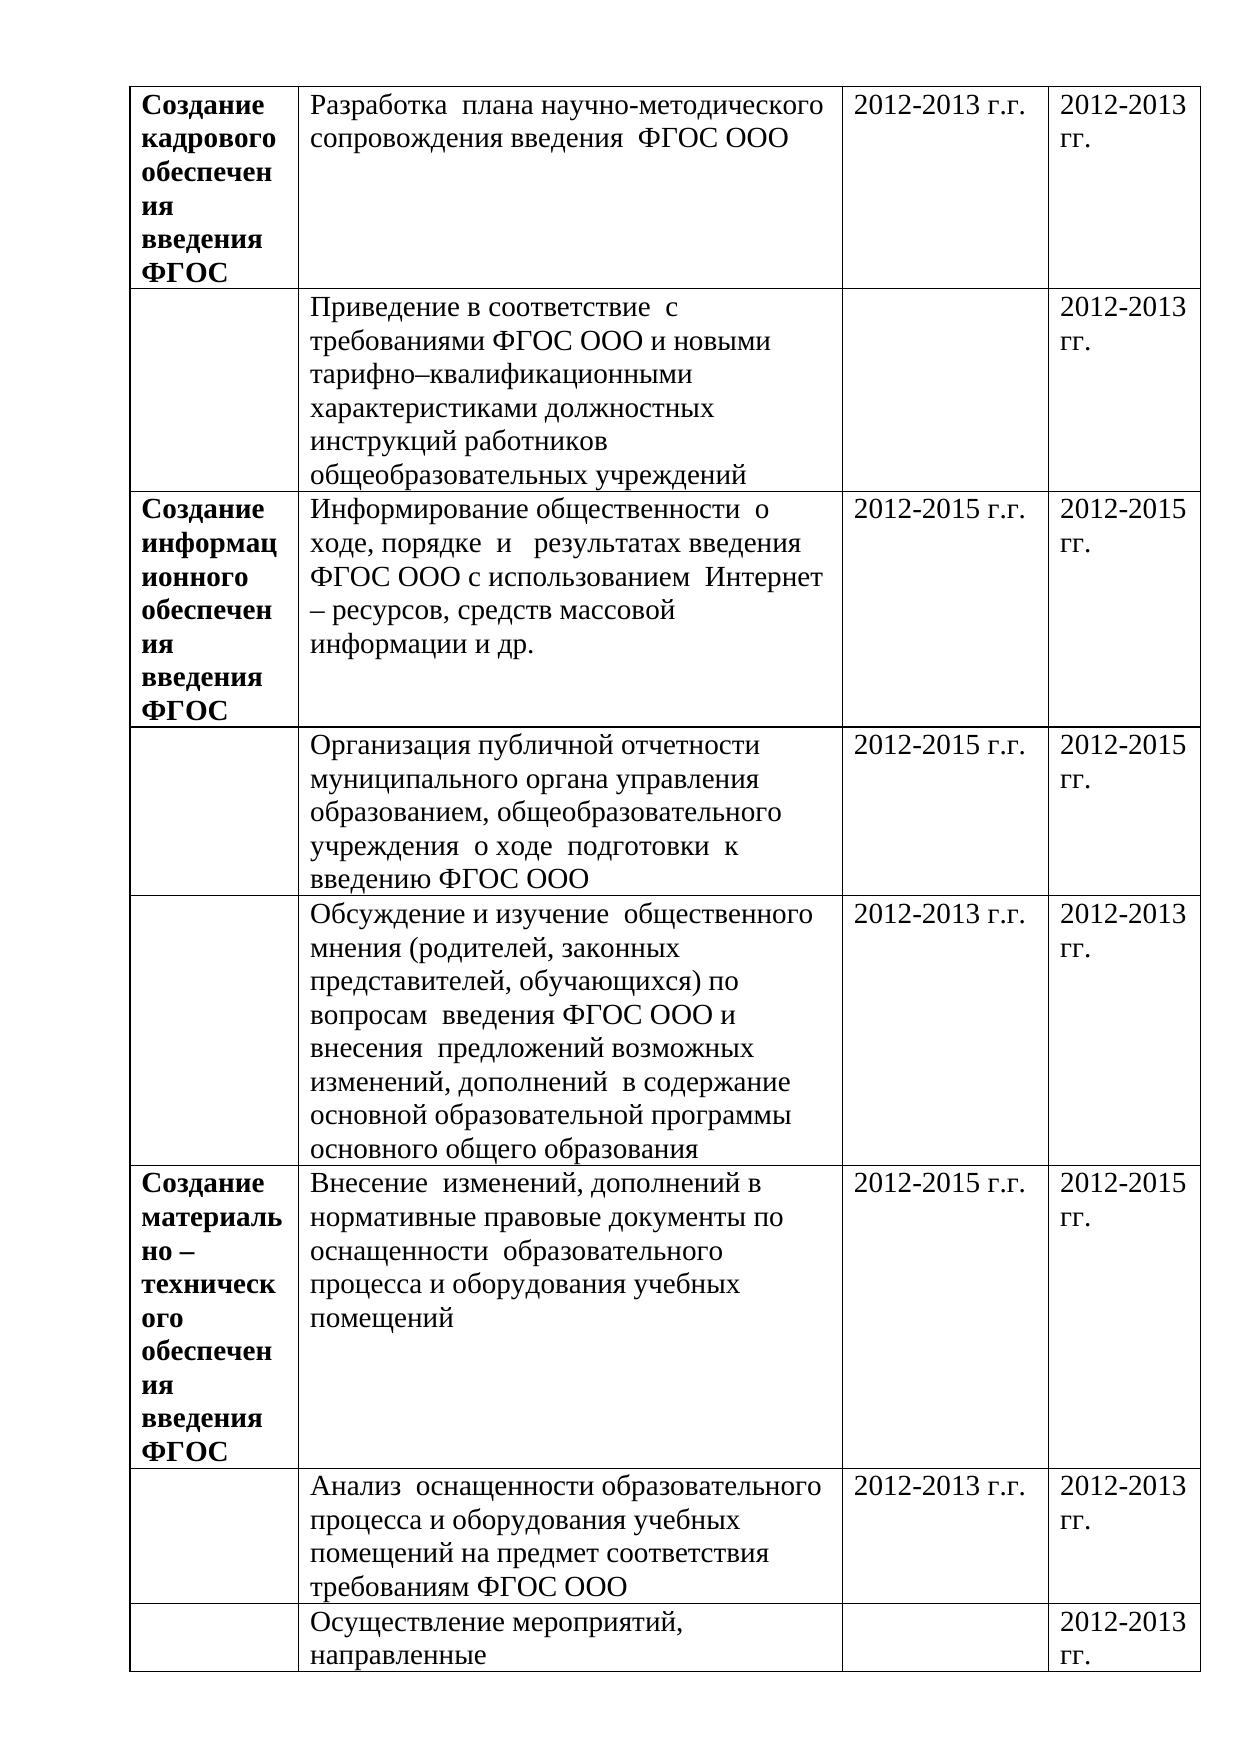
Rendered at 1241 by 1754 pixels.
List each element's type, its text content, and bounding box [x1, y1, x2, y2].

table_cell 2012-2013 г.г. [843, 896, 1048, 1164]
table_cell 2012-2015 г.г. [843, 492, 1048, 726]
table_cell 2012-2015 г.г. [843, 728, 1048, 895]
table_cell Внесение изменений, дополнений в нормативные правовые документы по оснащенности образовательного процесса и оборудования учебных помещений [299, 1166, 842, 1467]
table_cell [131, 1469, 298, 1603]
table_cell [131, 1604, 298, 1671]
table_cell 2012-2015 гг. [1049, 492, 1200, 726]
table_cell [131, 896, 298, 1164]
table_cell Организация публичной отчетности муниципального органа управления образованием, общеобразовательного учреждения о ходе подготовки к введению ФГОС ООО [299, 728, 842, 895]
table_cell Создание информационного обеспечения введения ФГОС [131, 492, 298, 726]
table_cell [131, 728, 298, 895]
table_cell Приведение в соответствие с требованиями ФГОС ООО и новыми тарифно–квалификационными характеристиками должностных инструкций работников общеобразовательных учреждений [299, 289, 842, 491]
table_cell 2012-2015 гг. [1049, 728, 1200, 895]
table_cell Осуществление мероприятий, направленные [299, 1604, 842, 1671]
table_cell Обсуждение и изучение общественного мнения (родителей, законных представителей, обучающихся) по вопросам введения ФГОС ООО и внесения предложений возможных изменений, дополнений в содержание основной образовательной программы основного общего образования [299, 896, 842, 1164]
table_cell Создание материально – технического обеспечения введения ФГОС [131, 1166, 298, 1467]
table_cell 2012-2013 г.г. [843, 87, 1048, 288]
table_cell Информирование общественности о ходе, порядке и результатах введения ФГОС ООО с использованием Интернет – ресурсов, средств массовой информации и др. [299, 492, 842, 726]
table_cell 2012-2015 гг. [1049, 1166, 1200, 1467]
table_cell 2012-2013 гг. [1049, 896, 1200, 1164]
table_cell Разработка плана научно-методического сопровождения введения ФГОС ООО [299, 87, 842, 288]
table_cell [131, 289, 298, 491]
table_cell 2012-2013 гг. [1049, 289, 1200, 491]
table_cell [843, 1604, 1048, 1671]
table_cell 2012-2013 гг. [1049, 1604, 1200, 1671]
table_cell [843, 289, 1048, 491]
table_cell 2012-2013 г.г. [843, 1469, 1048, 1603]
table_cell 2012-2013 гг. [1049, 1469, 1200, 1603]
table_cell 2012-2015 г.г. [843, 1166, 1048, 1467]
table_cell 2012-2013 гг. [1049, 87, 1200, 288]
table_cell Анализ оснащенности образовательного процесса и оборудования учебных помещений на предмет соответствия требованиям ФГОС ООО [299, 1469, 842, 1603]
table_cell Создание кадрового обеспечения введения ФГОС [131, 87, 298, 288]
